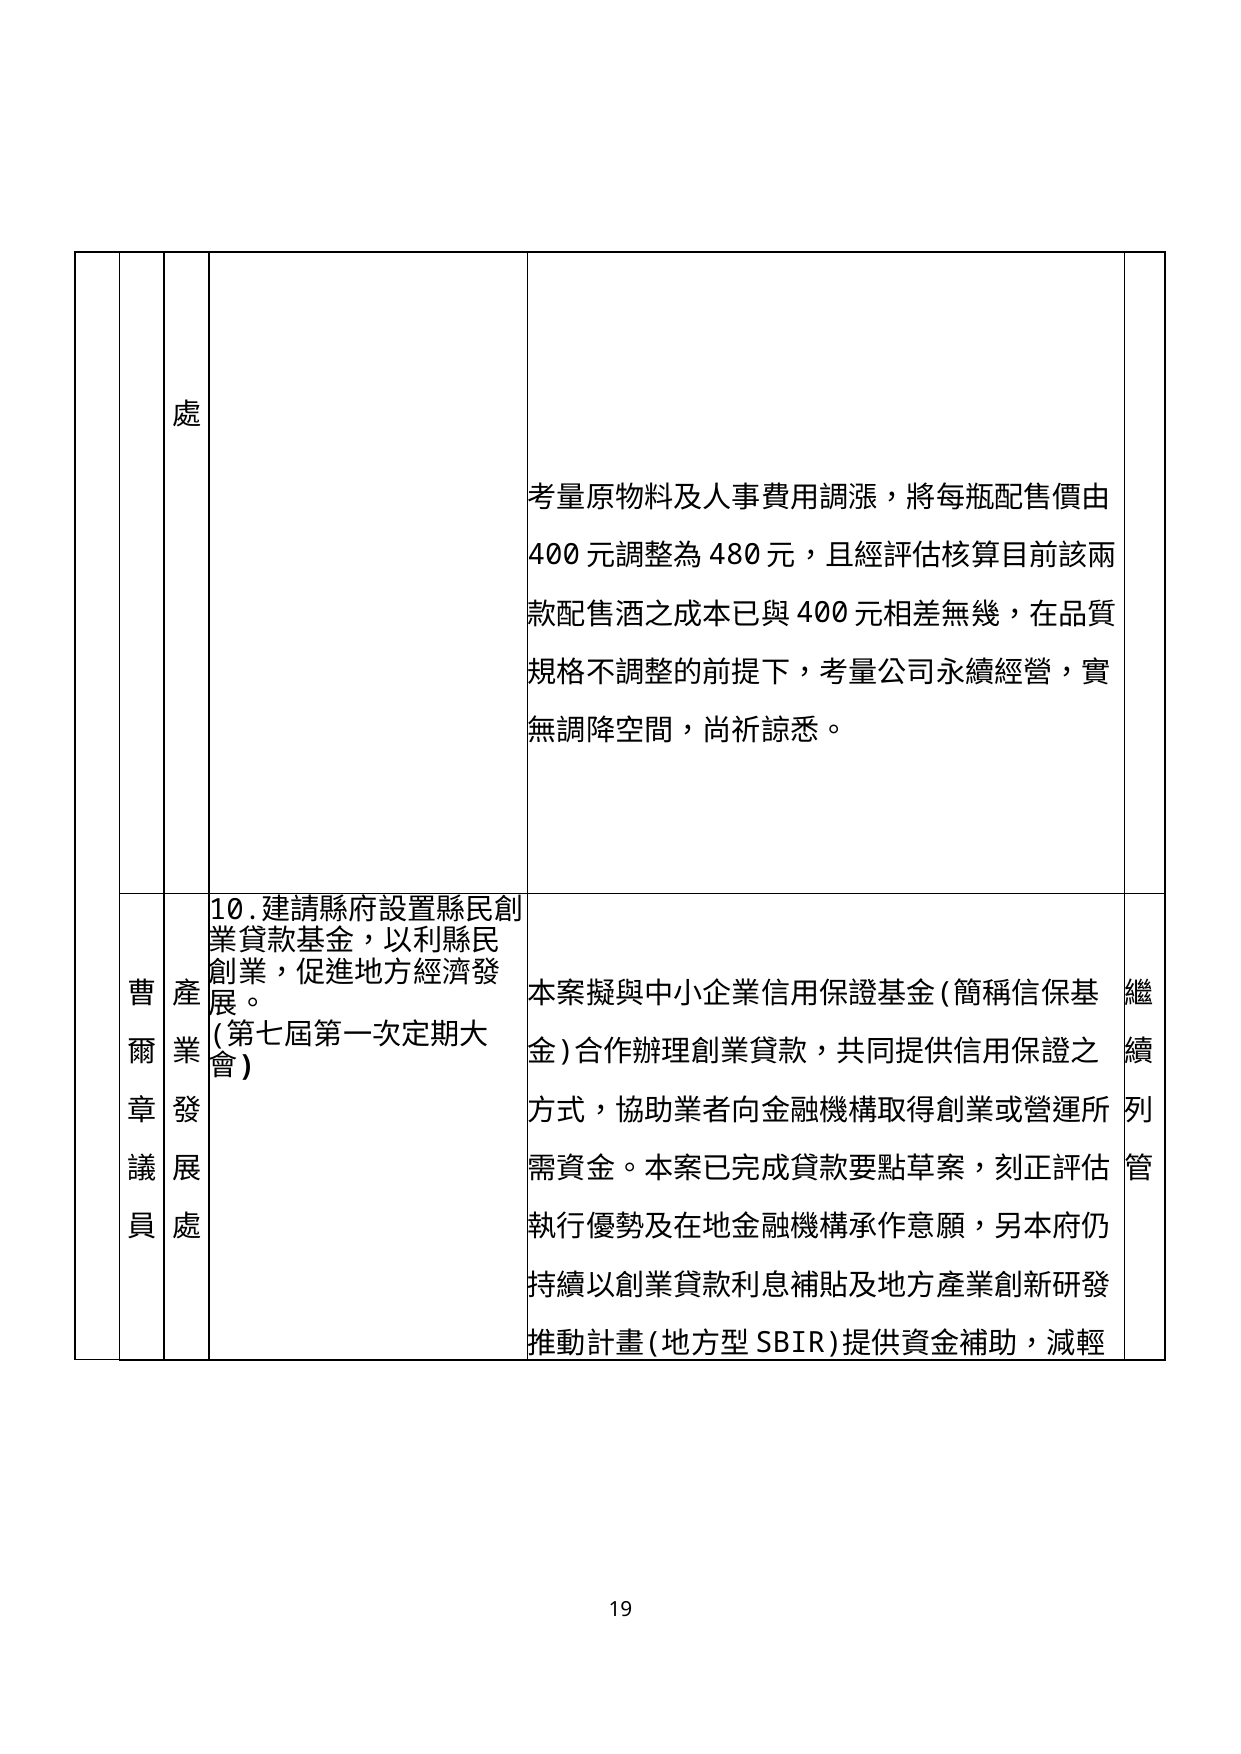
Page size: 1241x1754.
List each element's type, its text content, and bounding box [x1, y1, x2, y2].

table_cell 繼續列管 [1125, 894, 1164, 1359]
table_cell 本案擬與中小企業信用保證基金(簡稱信保基金)合作辦理創業貸款，共同提供信用保證之方式，協助業者向金融機構取得創業或營運所需資金。本案已完成貸款要點草案，刻正評估執行優勢及在地金融機構承作意願，另本府仍持續以創業貸款利息補貼及地方產業創新研發推動計畫(地方型SBIR)提供資金補助，減輕 [528, 894, 1124, 1359]
table_cell 10.建請縣府設置縣民創業貸款基金，以利縣民創業，促進地方經濟發展。 (第七屆第一次定期大會) [210, 894, 527, 1359]
table_cell [1125, 253, 1164, 893]
table_cell [120, 253, 163, 893]
table_cell 處 [165, 253, 208, 893]
table_cell 考量原物料及人事費用調漲，將每瓶配售價由400元調整為480元，且經評估核算目前該兩款配售酒之成本已與400元相差無幾，在品質規格不調整的前提下，考量公司永續經營，實無調降空間，尚祈諒悉。 [528, 253, 1124, 893]
table_cell 產業發展處 [165, 894, 208, 1359]
table_cell [210, 253, 527, 893]
table_cell 曹爾章議員 [120, 894, 163, 1359]
